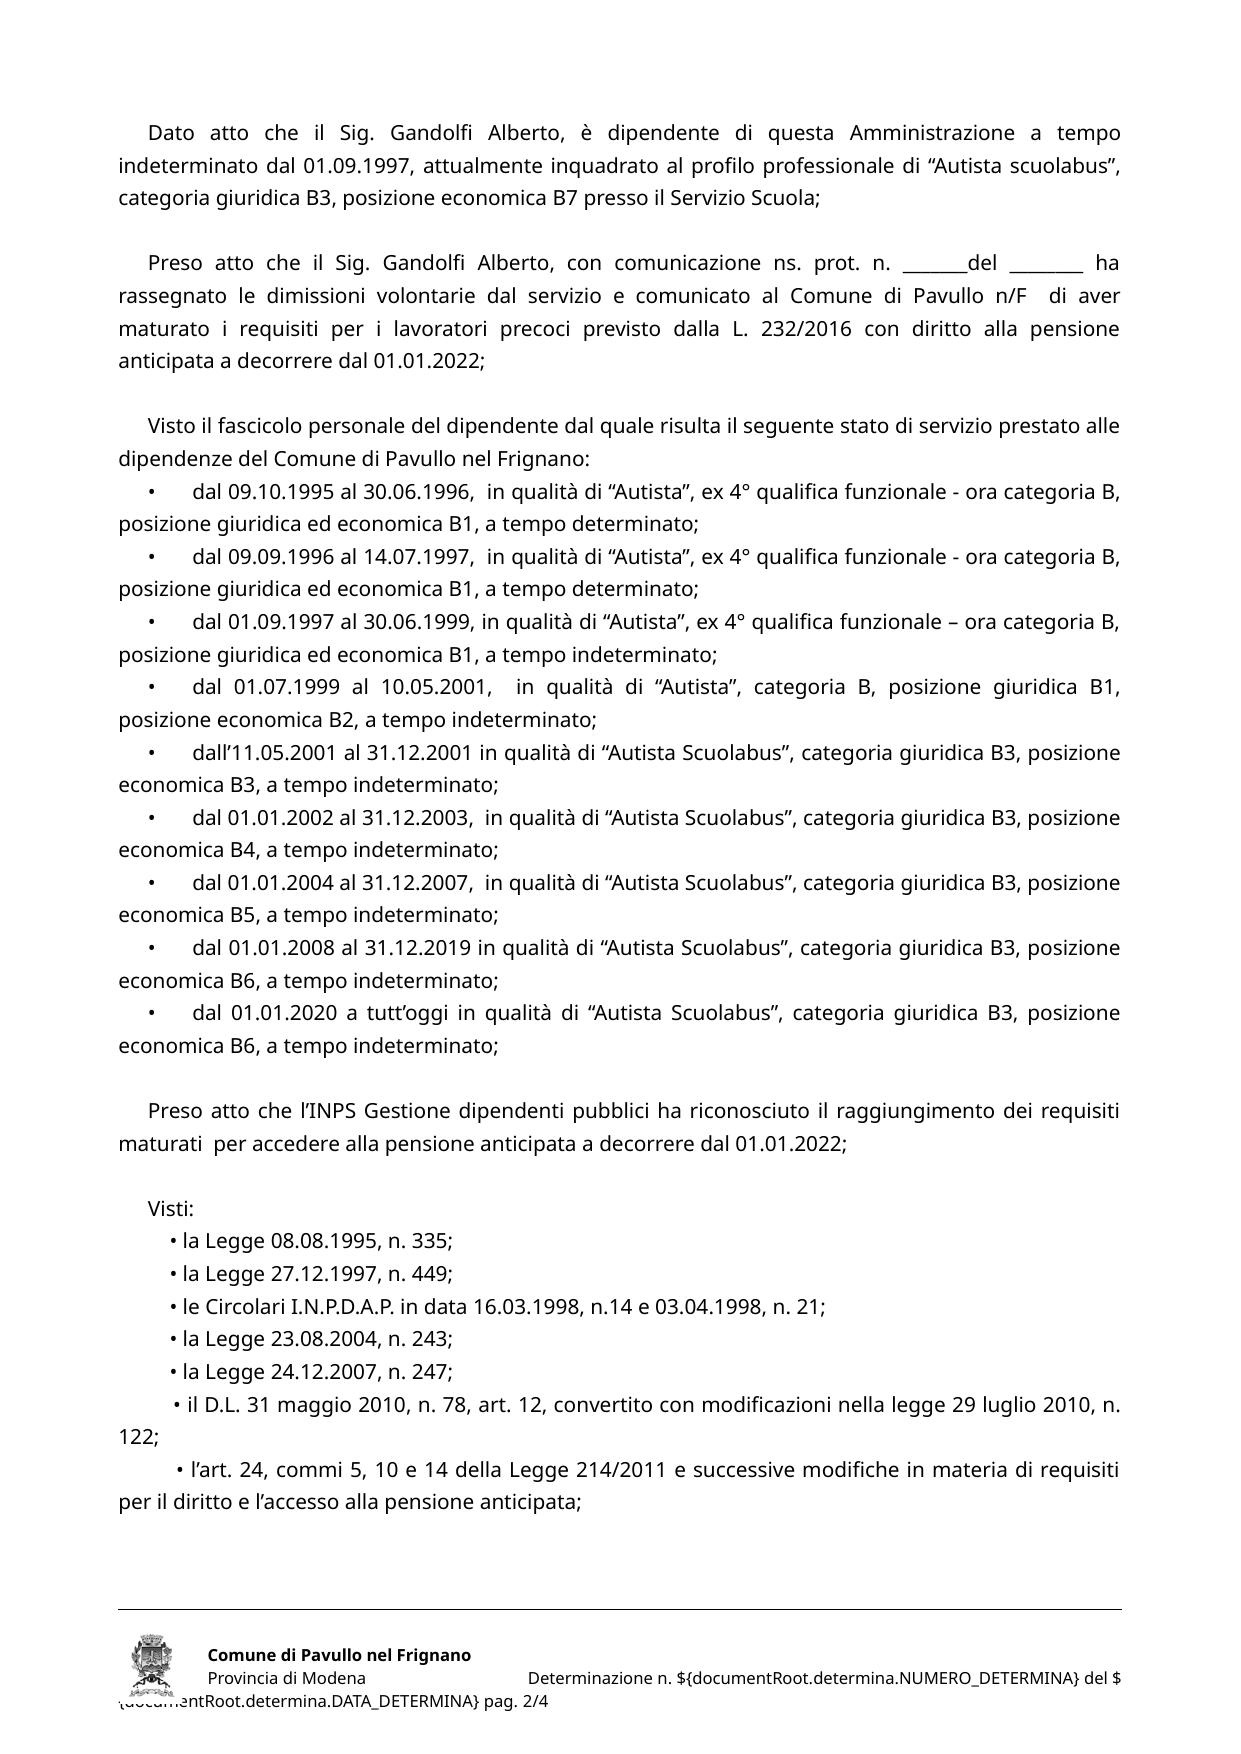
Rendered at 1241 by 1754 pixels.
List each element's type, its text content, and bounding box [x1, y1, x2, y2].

text Visto il fascicolo personale del dipendente dal quale risulta il seguente stato di servizio prestato alle dipendenze del Comune di Pavullo nel Frignano: [118, 412, 1122, 473]
text • la Legge 24.12.2007, n. 247; [118, 1357, 1122, 1386]
text • la Legge 23.08.2004, n. 243; [118, 1324, 1122, 1353]
text Dato atto che il Sig. Gandolfi Alberto, è dipendente di questa Amministrazione a tempo indeterminato dal 01.09.1997, attualmente inquadrato al profilo professionale di “Autista scuolabus”, categoria giuridica B3, posizione economica B7 presso il Servizio Scuola; [118, 118, 1122, 212]
picture [120, 1631, 183, 1704]
text • la Legge 27.12.1997, n. 449; [118, 1259, 1122, 1288]
text • dal 01.07.1999 al 10.05.2001, in qualità di “Autista”, categoria B, posizione giuridica B1, posizione economica B2, a tempo indeterminato; [118, 672, 1122, 733]
text • dal 01.01.2004 al 31.12.2007, in qualità di “Autista Scuolabus”, categoria giuridica B3, posizione economica B5, a tempo indeterminato; [118, 868, 1122, 929]
text • dal 09.09.1996 al 14.07.1997, in qualità di “Autista”, ex 4° qualifica funzionale - ora categoria B, posizione giuridica ed economica B1, a tempo determinato; [118, 542, 1122, 603]
text • dal 09.10.1995 al 30.06.1996, in qualità di “Autista”, ex 4° qualifica funzionale - ora categoria B, posizione giuridica ed economica B1, a tempo determinato; [118, 477, 1122, 538]
text • dal 01.09.1997 al 30.06.1999, in qualità di “Autista”, ex 4° qualifica funzionale – ora categoria B, posizione giuridica ed economica B1, a tempo indeterminato; [118, 607, 1122, 668]
text • l’art. 24, commi 5, 10 e 14 della Legge 214/2011 e successive modifiche in materia di requisiti per il diritto e l’accesso alla pensione anticipata; [118, 1455, 1122, 1516]
text • dal 01.01.2002 al 31.12.2003, in qualità di “Autista Scuolabus”, categoria giuridica B3, posizione economica B4, a tempo indeterminato; [118, 803, 1122, 864]
text Preso atto che l’INPS Gestione dipendenti pubblici ha riconosciuto il raggiungimento dei requisiti maturati per accedere alla pensione anticipata a decorrere dal 01.01.2022; [118, 1096, 1122, 1157]
text Preso atto che il Sig. Gandolfi Alberto, con comunicazione ns. prot. n. _______del ________ ha rassegnato le dimissioni volontarie dal servizio e comunicato al Comune di Pavullo n/F di aver maturato i requisiti per i lavoratori precoci previsto dalla L. 232/2016 con diritto alla pensione anticipata a decorrere dal 01.01.2022; [118, 248, 1122, 375]
text • dall’11.05.2001 al 31.12.2001 in qualità di “Autista Scuolabus”, categoria giuridica B3, posizione economica B3, a tempo indeterminato; [118, 738, 1122, 799]
text • la Legge 08.08.1995, n. 335; [118, 1227, 1122, 1255]
text • dal 01.01.2020 a tutt’oggi in qualità di “Autista Scuolabus”, categoria giuridica B3, posizione economica B6, a tempo indeterminato; [118, 998, 1122, 1059]
text • il D.L. 31 maggio 2010, n. 78, art. 12, convertito con modificazioni nella legge 29 luglio 2010, n. 122; [118, 1390, 1122, 1451]
text Visti: [118, 1194, 1122, 1222]
text • dal 01.01.2008 al 31.12.2019 in qualità di “Autista Scuolabus”, categoria giuridica B3, posizione economica B6, a tempo indeterminato; [118, 933, 1122, 994]
text • le Circolari I.N.P.D.A.P. in data 16.03.1998, n.14 e 03.04.1998, n. 21; [118, 1292, 1122, 1320]
